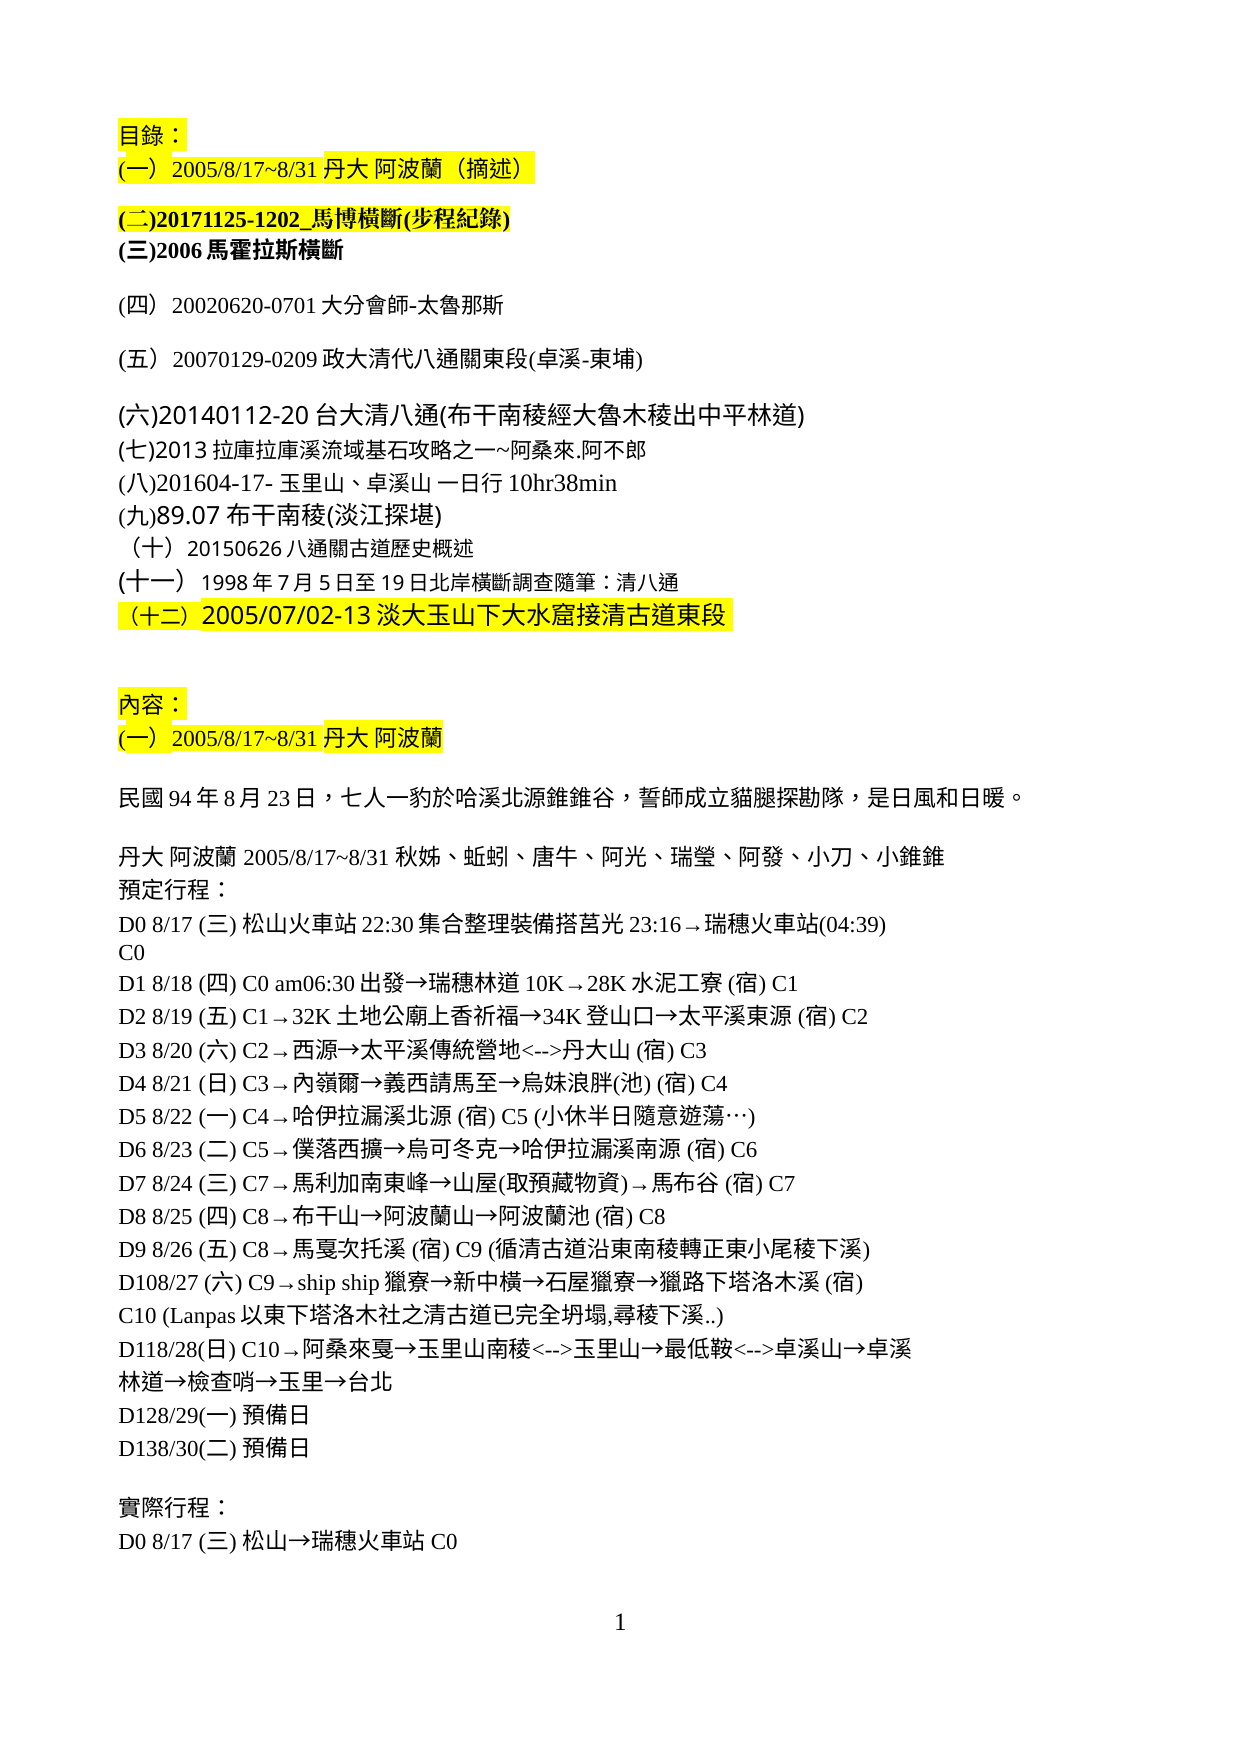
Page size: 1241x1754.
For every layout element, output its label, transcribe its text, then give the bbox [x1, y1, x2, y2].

text (三)2006馬霍拉斯橫斷 [118, 232, 1122, 265]
text (八)201604-17- 玉里山、卓溪山 一日行 10hr38min [118, 465, 1122, 498]
text (十一）1998年7月5日至19日北岸橫斷調查隨筆：清八通 [118, 563, 1122, 597]
text 內容： [118, 687, 1122, 720]
text (五）20070129-0209政大清代八通關東段(卓溪-東埔) [118, 341, 1122, 374]
text (二)20171125-1202_馬博橫斷(步程紀錄) [118, 206, 1122, 232]
text （十）20150626八通關古道歷史概述 [118, 532, 1122, 563]
text (六)20140112-20台大清八通(布干南稜經大魯木稜出中平林道) [118, 395, 1122, 431]
text (四）20020620-0701大分會師-太魯那斯 [118, 286, 1122, 320]
text 民國94年8月23日，七人一豹於哈溪北源錐錐谷，誓師成立貓腿探勘隊，是日風和日暖。 丹大 阿波蘭 2005/8/17~8/31 秋姊、蚯蚓、唐牛、阿光、瑞瑩、阿發、小刀、小錐錐 預定行程： D0 8/17 (三) 松山火車站22:30集合整理裝備搭莒光23:16→瑞穗火車站(04:39) C0 D1 8/18 (四) C0 am06:30出發→瑞穗林道10K→28K水泥工寮 (宿) C1 D2 8/19 (五) C1→32K土地公廟上香祈福→34K登山口→太平溪東源 (宿) C2 D3 8/20 (六) C2→西源→太平溪傳統營地<-->丹大山 (宿) C3 D4 8/21 (日) C3→內嶺爾→義西請馬至→烏妹浪胖(池) (宿) C4 D5 8/22 (一) C4→哈伊拉漏溪北源 (宿) C5 (小休半日隨意遊蕩…) D6 8/23 (二) C5→僕落西擴→烏可冬克→哈伊拉漏溪南源 (宿) C6 D7 8/24 (三) C7→馬利加南東峰→山屋(取預藏物資)→馬布谷 (宿) C7 D8 8/25 (四) C8→布干山→阿波蘭山→阿波蘭池 (宿) C8 D9 8/26 (五) C8→馬戛次托溪 (宿) C9 (循清古道沿東南稜轉正東小尾稜下溪) D108/27 (六) C9→ship ship獵寮→新中橫→石屋獵寮→獵路下塔洛木溪 (宿) C10 (Lanpas以東下塔洛木社之清古道已完全坍塌,尋稜下溪..) D118/28(日) C10→阿桑來戛→玉里山南稜<-->玉里山→最低鞍<-->卓溪山→卓溪 林道→檢查哨→玉里→台北 D128/29(一) 預備日 D138/30(二) 預備日 實際行程： D0 8/17 (三) 松山→瑞穗火車站 C0 [118, 779, 1122, 1556]
text (一）2005/8/17~8/31 丹大 阿波蘭 [118, 720, 1122, 753]
text (九)89.07 布干南稜(淡江探堪) [118, 498, 1122, 532]
text 目錄： [118, 118, 1122, 151]
text (七)2013拉庫拉庫溪流域基石攻略之一~阿桑來.阿不郎 [118, 431, 1122, 465]
text (一）2005/8/17~8/31 丹大 阿波蘭（摘述） [118, 151, 1122, 184]
text （十二）2005/07/02-13淡大玉山下大水窟接清古道東段 [118, 597, 1122, 631]
